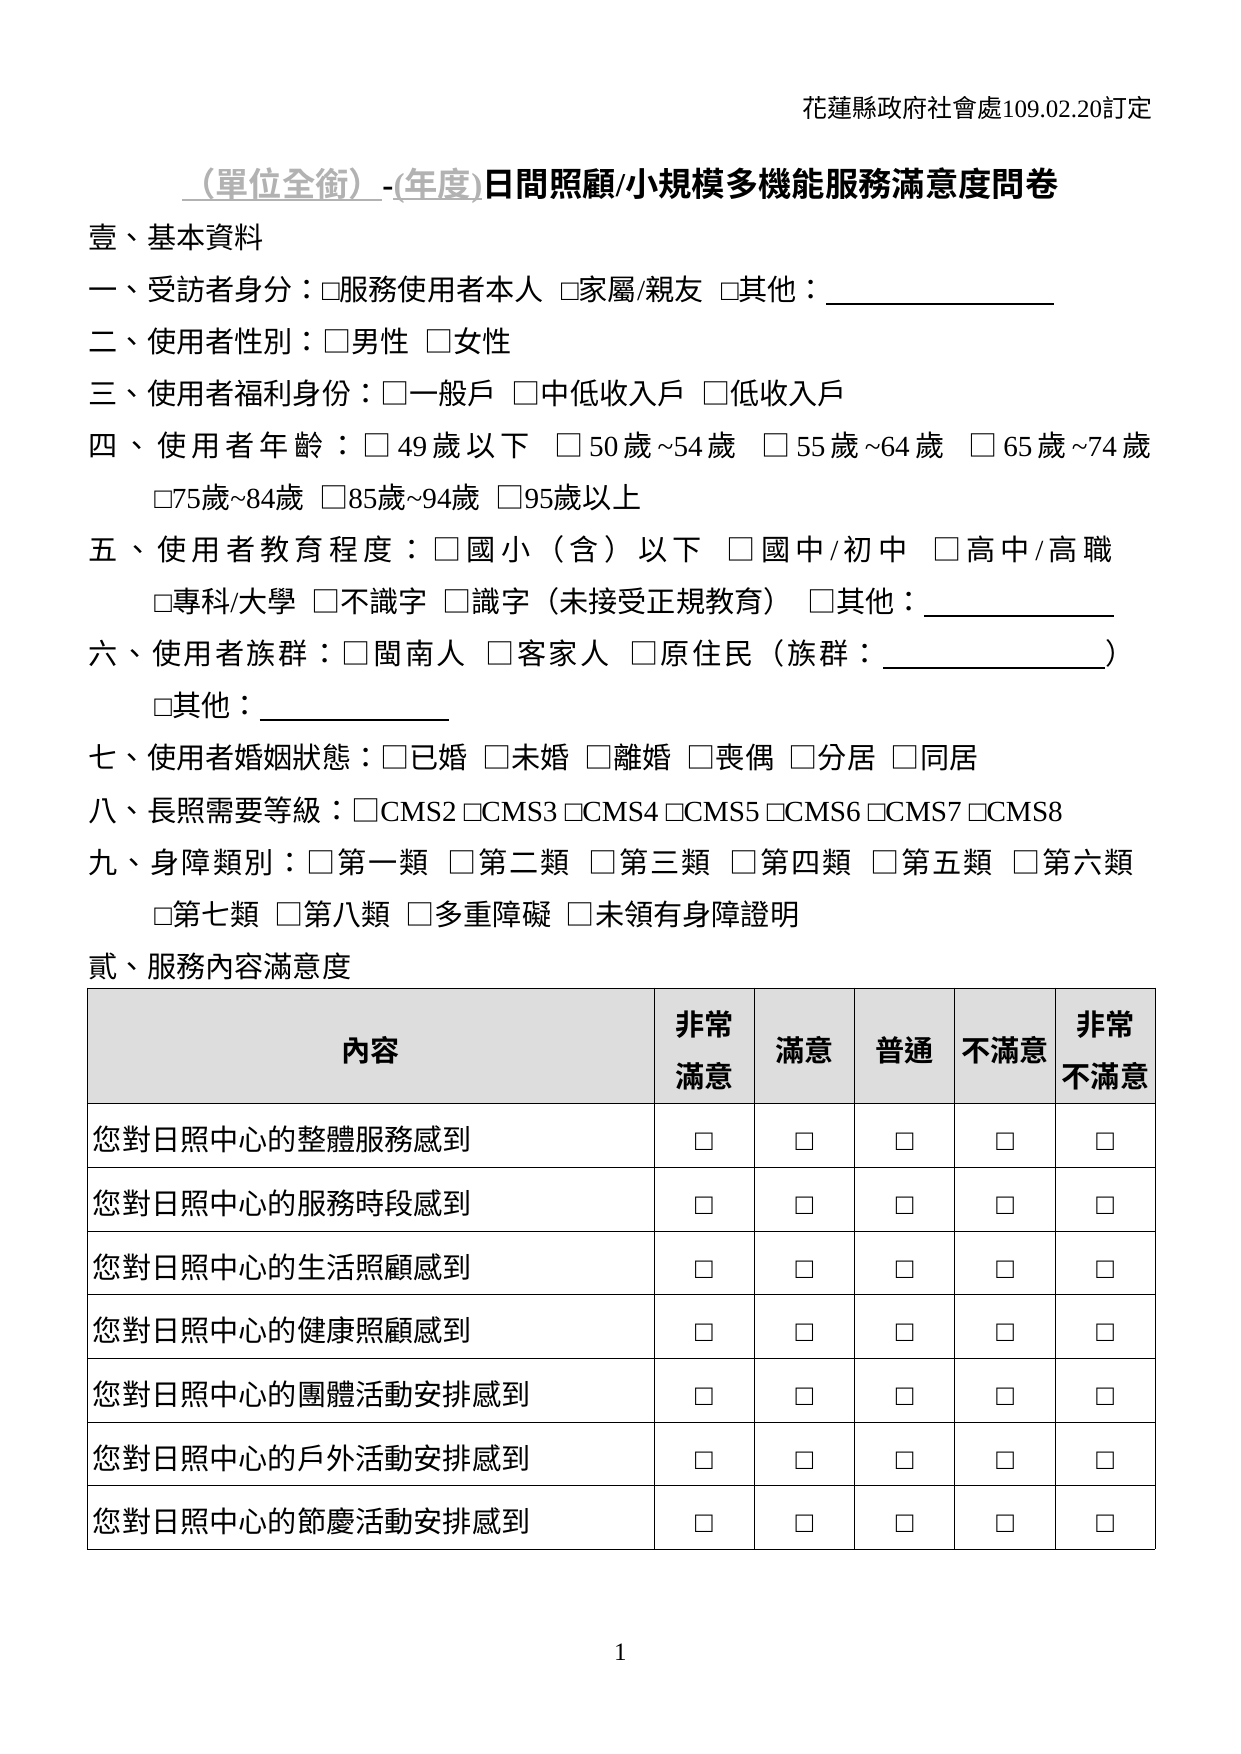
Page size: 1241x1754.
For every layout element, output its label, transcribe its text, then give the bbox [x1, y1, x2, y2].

table_cell □ [755, 1359, 854, 1422]
table_cell □ [755, 1232, 854, 1294]
table_cell □ [855, 1359, 954, 1422]
table_header 內容 [88, 989, 654, 1103]
table_cell □ [1056, 1232, 1155, 1294]
table_cell □ [755, 1104, 854, 1167]
table_cell □ [755, 1295, 854, 1358]
table_cell □ [855, 1295, 954, 1358]
text 七、使用者婚姻狀態：□已婚 □未婚 □離婚 □喪偶 □分居 □同居 [88, 727, 1152, 779]
table_cell □ [655, 1232, 754, 1294]
table_cell □ [655, 1104, 754, 1167]
text （單位全銜）-(年度)日間照顧/小規模多機能服務滿意度問卷 [88, 154, 1152, 206]
table_cell □ [855, 1486, 954, 1549]
text 二、使用者性別：□男性 □女性 [88, 311, 1152, 363]
text 壹、基本資料 [88, 206, 1152, 258]
table_header 不滿意 [955, 989, 1055, 1103]
table_cell □ [755, 1486, 854, 1549]
table_header 非常 不滿意 [1056, 989, 1155, 1103]
table_cell □ [1056, 1295, 1155, 1358]
table_cell □ [955, 1486, 1055, 1549]
table_header 非常 滿意 [655, 989, 754, 1103]
table_cell 您對日照中心的團體活動安排感到 [88, 1359, 654, 1422]
table_cell □ [1056, 1104, 1155, 1167]
table_cell 您對日照中心的戶外活動安排感到 [88, 1423, 654, 1485]
table_cell □ [955, 1295, 1055, 1358]
table_cell 您對日照中心的服務時段感到 [88, 1168, 654, 1231]
table_cell □ [655, 1486, 754, 1549]
text 九、身障類別：□第一類 □第二類 □第三類 □第四類 □第五類 □第六類 □第七類 □第八類 □多重障礙 □未領有身障證明 [88, 831, 1152, 936]
table_header 普通 [855, 989, 954, 1103]
table_cell □ [655, 1295, 754, 1358]
table_cell □ [655, 1168, 754, 1231]
table_cell □ [955, 1232, 1055, 1294]
table_cell □ [855, 1104, 954, 1167]
text 六、使用者族群：□閩南人 □客家人 □原住民（族群： ） □其他： [88, 623, 1152, 727]
text 四、使用者年齡：□49歲以下 □50歲~54歲 □55歲~64歲 □65歲~74歲 □75歲~84歲 □85歲~94歲 □95歲以上 [88, 415, 1152, 519]
table_cell □ [855, 1423, 954, 1485]
table_cell □ [755, 1168, 854, 1231]
text 貳、服務內容滿意度 [88, 936, 1152, 988]
text 一、受訪者身分：□服務使用者本人 □家屬/親友 □其他： [88, 258, 1152, 311]
table_cell □ [1056, 1423, 1155, 1485]
table_cell □ [1056, 1168, 1155, 1231]
text 三、使用者福利身份：□一般戶 □中低收入戶 □低收入戶 [88, 363, 1152, 415]
table_cell 您對日照中心的節慶活動安排感到 [88, 1486, 654, 1549]
table_cell □ [955, 1359, 1055, 1422]
table_cell □ [955, 1104, 1055, 1167]
table_cell □ [755, 1423, 854, 1485]
table_cell □ [855, 1232, 954, 1294]
table_cell □ [655, 1359, 754, 1422]
table_cell □ [855, 1168, 954, 1231]
table_cell □ [1056, 1486, 1155, 1549]
table_cell □ [1056, 1359, 1155, 1422]
text 五、使用者教育程度：□國小（含）以下 □國中/初中 □高中/高職 □專科/大學 □不識字 □識字（未接受正規教育） □其他： [88, 519, 1152, 623]
table_cell 您對日照中心的整體服務感到 [88, 1104, 654, 1167]
table_cell □ [955, 1168, 1055, 1231]
table_cell □ [655, 1423, 754, 1485]
table_cell 您對日照中心的健康照顧感到 [88, 1295, 654, 1358]
table_cell □ [955, 1423, 1055, 1485]
table_cell 您對日照中心的生活照顧感到 [88, 1232, 654, 1294]
table_header 滿意 [755, 989, 854, 1103]
text 八、長照需要等級：□CMS2 □CMS3 □CMS4 □CMS5 □CMS6 □CMS7 □CMS8 [88, 779, 1152, 831]
